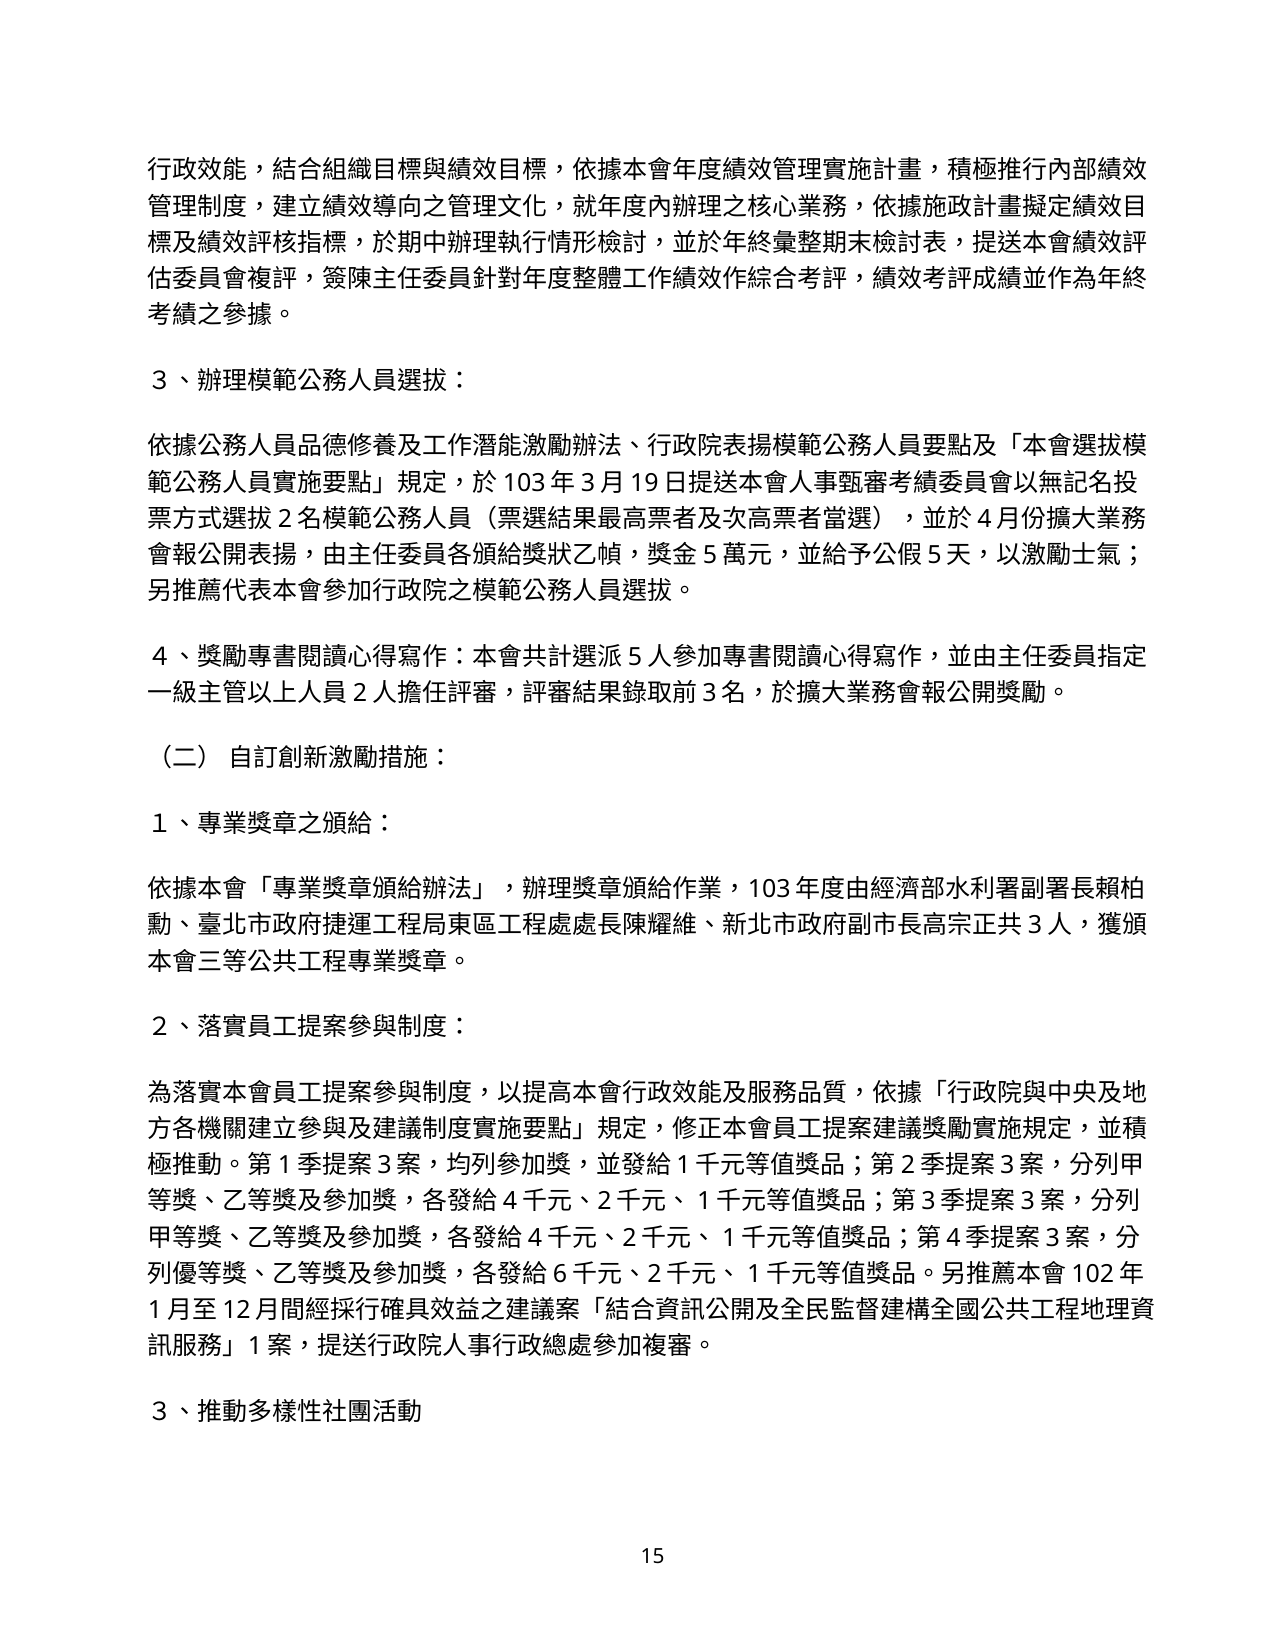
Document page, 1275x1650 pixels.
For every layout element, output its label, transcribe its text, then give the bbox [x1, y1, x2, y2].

text 為落實本會員工提案參與制度，以提高本會行政效能及服務品質，依據「行政院與中央及地方各機關建立參與及建議制度實施要點」規定，修正本會員工提案建議獎勵實施規定，並積極推動。第1季提案3案，均列參加獎，並發給1千元等值獎品；第2季提案3案，分列甲等獎、乙等獎及參加獎，各發給4千元、2千元、 1千元等值獎品；第3季提案3案，分列甲等獎、乙等獎及參加獎，各發給4千元、2千元、 1千元等值獎品；第4季提案3案，分列優等獎、乙等獎及參加獎，各發給6千元、2千元、 1千元等值獎品。另推薦本會102年1月至12月間經採行確具效益之建議案「結合資訊公開及全民監督建構全國公共工程地理資訊服務」1案，提送行政院人事行政總處參加複審。 [148, 1072, 1157, 1362]
text 依據公務人員品德修養及工作潛能激勵辦法、行政院表揚模範公務人員要點及「本會選拔模範公務人員實施要點」規定，於103年3月19日提送本會人事甄審考績委員會以無記名投票方式選拔2名模範公務人員（票選結果最高票者及次高票者當選），並於4月份擴大業務會報公開表揚，由主任委員各頒給獎狀乙幀，獎金5萬元，並給予公假5天，以激勵士氣；另推薦代表本會參加行政院之模範公務人員選拔。 [148, 426, 1157, 607]
text ３、推動多樣性社團活動 [148, 1391, 1157, 1427]
text （二） 自訂創新激勵措施： [148, 738, 1157, 774]
text 行政效能，結合組織目標與績效目標，依據本會年度績效管理實施計畫，積極推行內部績效管理制度，建立績效導向之管理文化，就年度內辦理之核心業務，依據施政計畫擬定績效目標及績效評核指標，於期中辦理執行情形檢討，並於年終彙整期末檢討表，提送本會績效評估委員會複評，簽陳主任委員針對年度整體工作績效作綜合考評，績效考評成績並作為年終考績之參據。 [148, 150, 1157, 331]
text 依據本會「專業獎章頒給辦法」，辦理獎章頒給作業，103年度由經濟部水利署副署長賴柏勳、臺北市政府捷運工程局東區工程處處長陳耀維、新北市政府副市長高宗正共3人，獲頒本會三等公共工程專業獎章。 [148, 869, 1157, 977]
text ４、獎勵專書閱讀心得寫作：本會共計選派5人參加專書閱讀心得寫作，並由主任委員指定一級主管以上人員2人擔任評審，評審結果錄取前3名，於擴大業務會報公開獎勵。 [148, 636, 1157, 709]
text １、專業獎章之頒給： [148, 803, 1157, 839]
text ３、辦理模範公務人員選拔： [148, 360, 1157, 397]
text ２、落實員工提案參與制度： [148, 1007, 1157, 1043]
